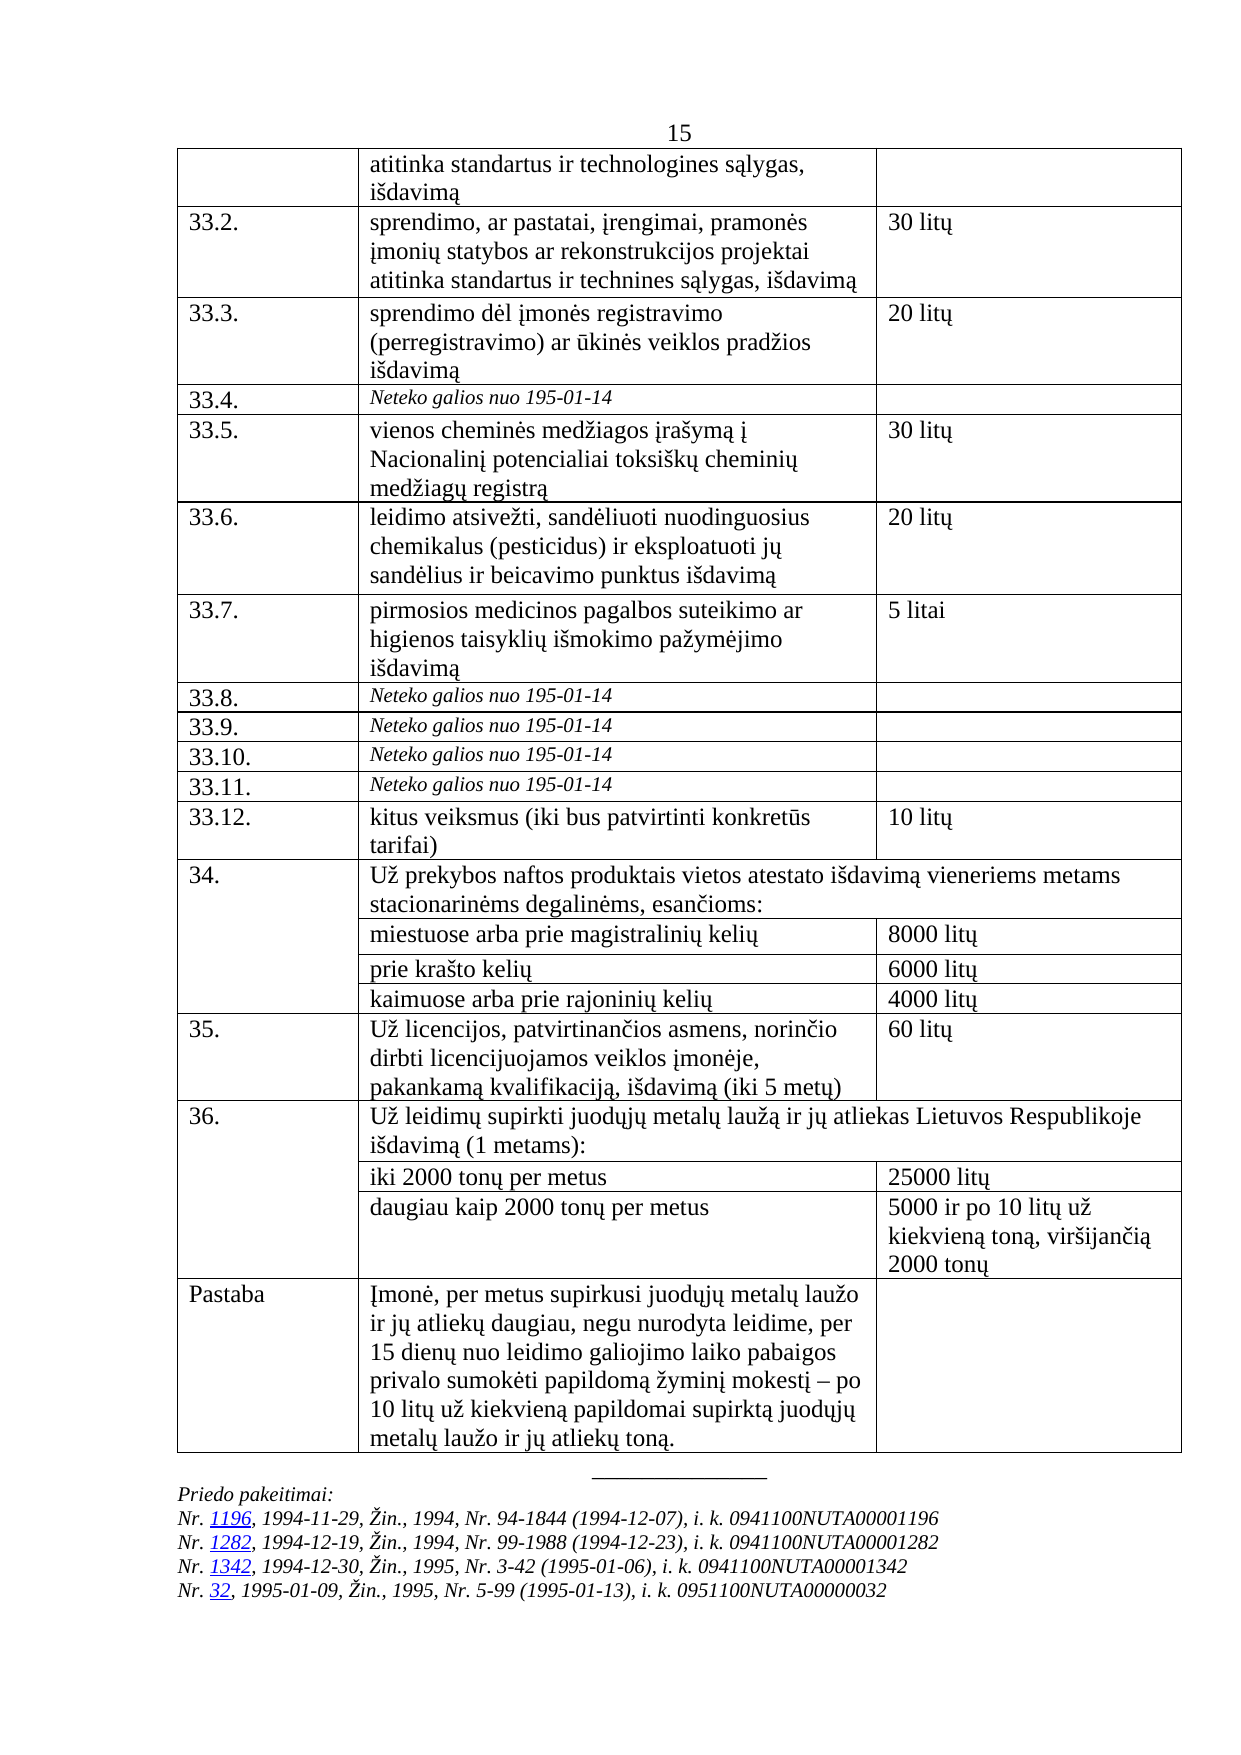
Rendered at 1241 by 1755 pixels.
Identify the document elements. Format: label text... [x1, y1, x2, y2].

table_cell 5 litai [877, 595, 1181, 682]
table_cell atitinka standartus ir technologines sąlygas, išdavimą [359, 149, 876, 206]
table_cell [877, 385, 1181, 414]
table_cell miestuose arba prie magistralinių kelių [359, 919, 876, 953]
table_cell [877, 713, 1181, 741]
text Nr. 1196, 1994-11-29, Žin., 1994, Nr. 94-1844 (1994-12-07), i. k. 0941100NUTA00001196 [177, 1506, 1181, 1530]
table_cell 36. [178, 1101, 358, 1278]
table_cell Neteko galios nuo 195-01-14 [359, 772, 876, 801]
table_cell 5000 ir po 10 litų už kiekvieną toną, viršijančią 2000 tonų [877, 1192, 1181, 1278]
table_cell 33.3. [178, 298, 358, 384]
table_cell [877, 149, 1181, 206]
table_cell pirmosios medicinos pagalbos suteikimo ar higienos taisyklių išmokimo pažymėjimo išdavimą [359, 595, 876, 682]
table_cell kaimuose arba prie rajoninių kelių [359, 984, 876, 1013]
table_cell Už licencijos, patvirtinančios asmens, norinčio dirbti licencijuojamos veiklos įmonėje, pakankamą kvalifikaciją, išdavimą (iki 5 metų) [359, 1014, 876, 1100]
text Nr. 32, 1995-01-09, Žin., 1995, Nr. 5-99 (1995-01-13), i. k. 0951100NUTA00000032 [177, 1578, 1181, 1602]
table_cell 33.2. [178, 207, 358, 297]
table_cell 10 litų [877, 802, 1181, 859]
table_cell leidimo atsivežti, sandėliuoti nuodinguosius chemikalus (pesticidus) ir eksploatuoti jų sandėlius ir beicavimo punktus išdavimą [359, 503, 876, 594]
table_cell 8000 litų [877, 919, 1181, 953]
table_cell vienos cheminės medžiagos įrašymą į Nacionalinį potencialiai toksiškų cheminių medžiagų registrą [359, 415, 876, 501]
table_cell 34. [178, 860, 358, 1013]
table_cell [877, 772, 1181, 801]
table_cell iki 2000 tonų per metus [359, 1162, 876, 1191]
table_cell prie krašto kelių [359, 955, 876, 983]
table_cell Už leidimų supirkti juodųjų metalų laužą ir jų atliekas Lietuvos Respublikoje išdavimą (1 metams): [359, 1101, 1181, 1161]
table_cell 20 litų [877, 503, 1181, 594]
table_cell kitus veiksmus (iki bus patvirtinti konkretūs tarifai) [359, 802, 876, 859]
table_cell daugiau kaip 2000 tonų per metus [359, 1192, 876, 1278]
table_cell 4000 litų [877, 984, 1181, 1013]
table_cell 33.6. [178, 503, 358, 594]
table_cell [877, 742, 1181, 771]
table_cell Neteko galios nuo 195-01-14 [359, 742, 876, 771]
table_cell 30 litų [877, 207, 1181, 297]
table_cell 33.11. [178, 772, 358, 801]
table_cell 33.8. [178, 683, 358, 711]
table_cell 33.7. [178, 595, 358, 682]
table_cell [877, 683, 1181, 711]
table_cell Neteko galios nuo 195-01-14 [359, 713, 876, 741]
table_cell 6000 litų [877, 955, 1181, 983]
table_cell [877, 1279, 1181, 1452]
text Nr. 1342, 1994-12-30, Žin., 1995, Nr. 3-42 (1995-01-06), i. k. 0941100NUTA00001342 [177, 1554, 1181, 1578]
table_cell [178, 149, 358, 206]
table_cell sprendimo, ar pastatai, įrengimai, pramonės įmonių statybos ar rekonstrukcijos projektai atitinka standartus ir technines sąlygas, išdavimą [359, 207, 876, 297]
table_cell 20 litų [877, 298, 1181, 384]
table_cell sprendimo dėl įmonės registravimo (perregistravimo) ar ūkinės veiklos pradžios išdavimą [359, 298, 876, 384]
table_cell 33.4. [178, 385, 358, 414]
table_cell 35. [178, 1014, 358, 1100]
text ______________ [177, 1453, 1181, 1482]
table_cell Pastaba [178, 1279, 358, 1452]
table_cell 30 litų [877, 415, 1181, 501]
table_cell 33.9. [178, 713, 358, 741]
table_cell 25000 litų [877, 1162, 1181, 1191]
text Priedo pakeitimai: [177, 1482, 1181, 1506]
table_cell 60 litų [877, 1014, 1181, 1100]
table_cell 33.5. [178, 415, 358, 501]
table_cell 33.10. [178, 742, 358, 771]
table_cell Neteko galios nuo 195-01-14 [359, 683, 876, 711]
table_cell 33.12. [178, 802, 358, 859]
table_cell Įmonė, per metus supirkusi juodųjų metalų laužo ir jų atliekų daugiau, negu nurodyta leidime, per 15 dienų nuo leidimo galiojimo laiko pabaigos privalo sumokėti papildomą žyminį mokestį – po 10 litų už kiekvieną papildomai supirktą juodųjų metalų laužo ir jų atliekų toną. [359, 1279, 876, 1452]
table_cell Neteko galios nuo 195-01-14 [359, 385, 876, 414]
text Nr. 1282, 1994-12-19, Žin., 1994, Nr. 99-1988 (1994-12-23), i. k. 0941100NUTA00001282 [177, 1530, 1181, 1554]
table_cell Už prekybos naftos produktais vietos atestato išdavimą vieneriems metams stacionarinėms degalinėms, esančioms: [359, 860, 1181, 918]
